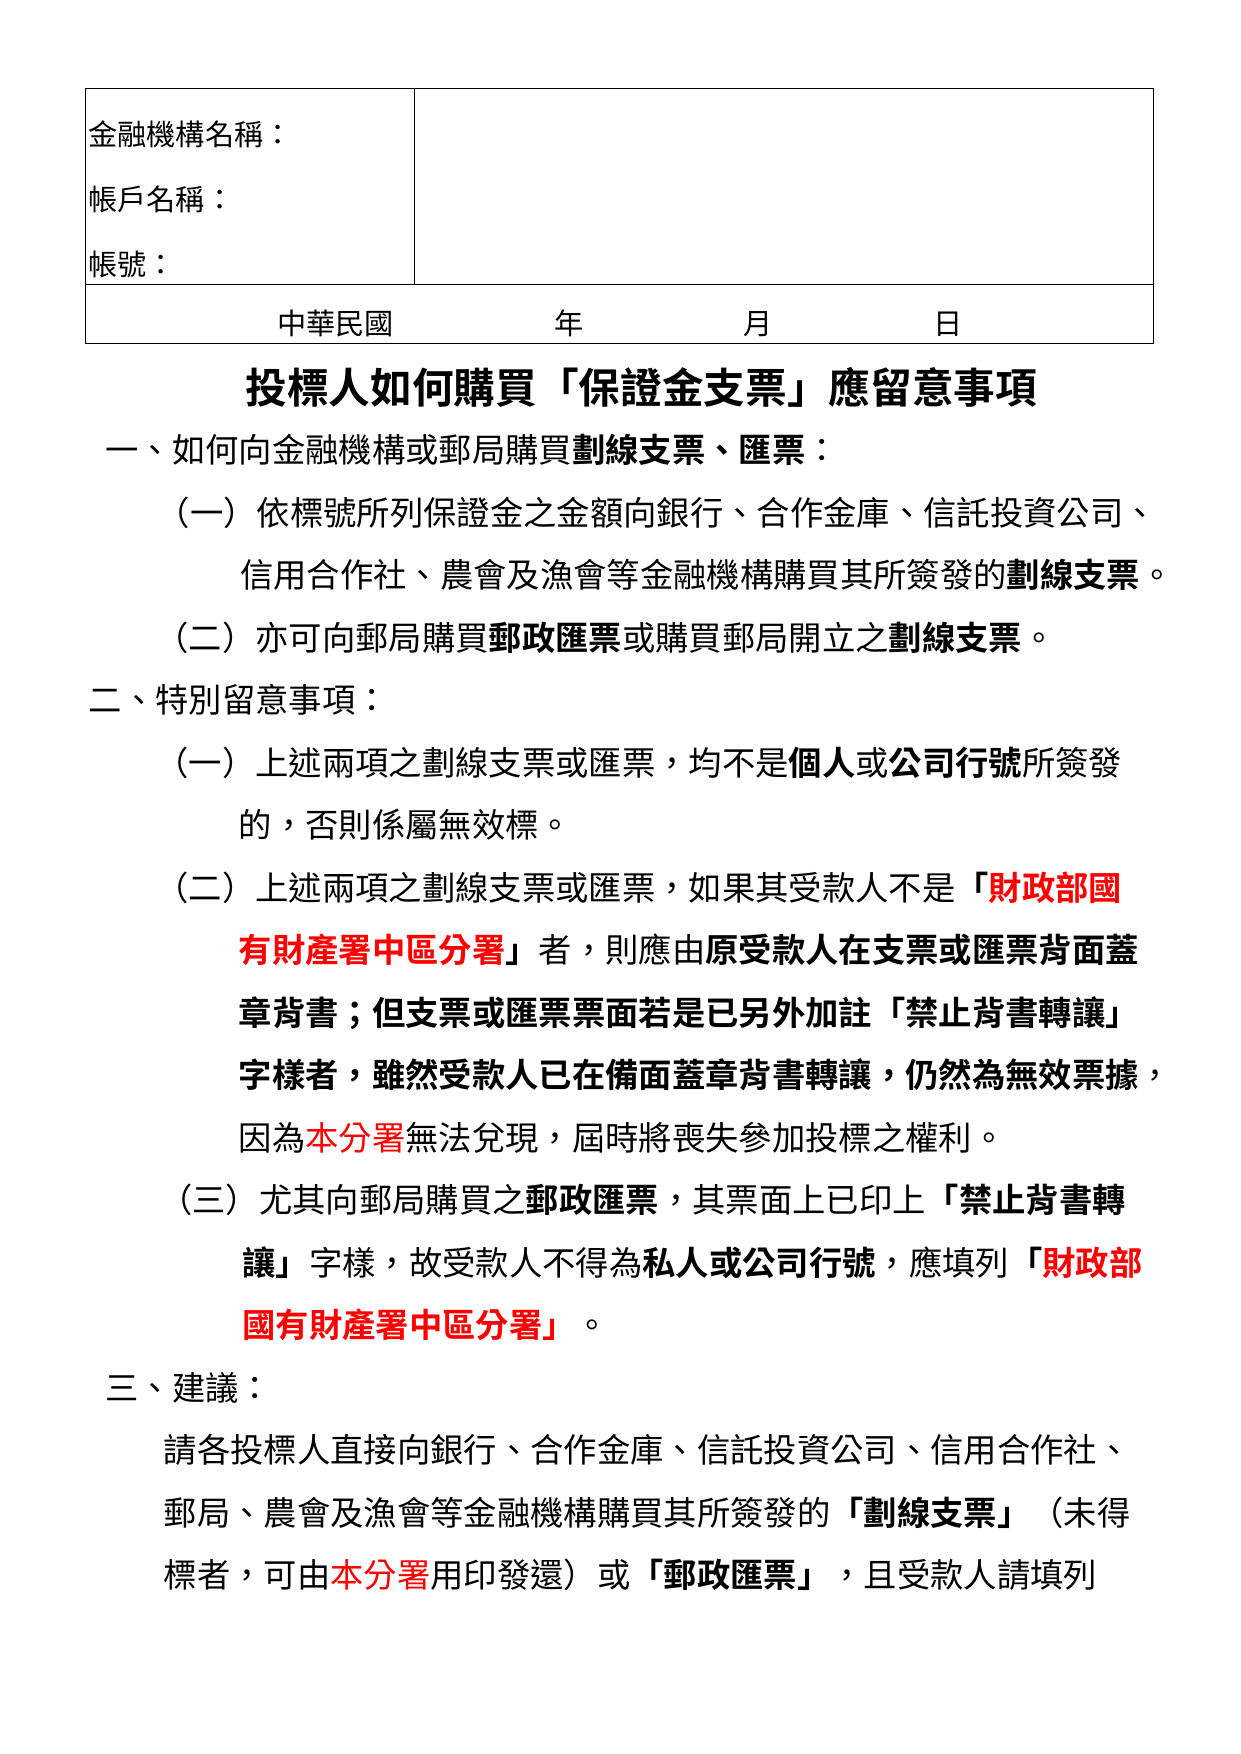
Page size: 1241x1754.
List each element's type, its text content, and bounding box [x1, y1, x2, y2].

text （一）依標號所列保證金之金額向銀行、合作金庫、信託投資公司、信用合作社、農會及漁會等金融機構購買其所簽發的劃線支票。 [157, 469, 1152, 594]
text （三）尤其向郵局購買之郵政匯票，其票面上已印上「禁止背書轉讓」字樣，故受款人不得為私人或公司行號，應填列「財政部國有財產署中區分署」。 [159, 1156, 1152, 1344]
table_cell [415, 89, 1153, 283]
text （一）上述兩項之劃線支票或匯票，均不是個人或公司行號所簽發的，否則係屬無效標。 [155, 719, 1152, 844]
text （二）上述兩項之劃線支票或匯票，如果其受款人不是「財政部國有財產署中區分署」者，則應由原受款人在支票或匯票背面蓋章背書；但支票或匯票票面若是已另外加註「禁止背書轉讓」字樣者，雖然受款人已在備面蓋章背書轉讓，仍然為無效票據，因為本分署無法兌現，屆時將喪失參加投標之權利。 [155, 844, 1152, 1156]
text 三、建議： [89, 1344, 1152, 1406]
text 一、如何向金融機構或郵局購買劃線支票、匯票： [89, 406, 1152, 469]
text （二）亦可向郵局購買郵政匯票或購買郵局開立之劃線支票。 [89, 594, 1152, 656]
table_cell 中華民國 年 月 日 [86, 285, 1153, 343]
text 請各投標人直接向銀行、合作金庫、信託投資公司、信用合作社、郵局、農會及漁會等金融機構購買其所簽發的「劃線支票」（未得標者，可由本分署用印發還）或「郵政匯票」，且受款人請填列 [164, 1406, 1152, 1594]
table_cell 金融機構名稱： 帳戶名稱： 帳號： [86, 89, 414, 283]
text 二、特別留意事項： [89, 656, 1152, 719]
text 投標人如何購買「保證金支票」應留意事項 [89, 344, 1152, 406]
